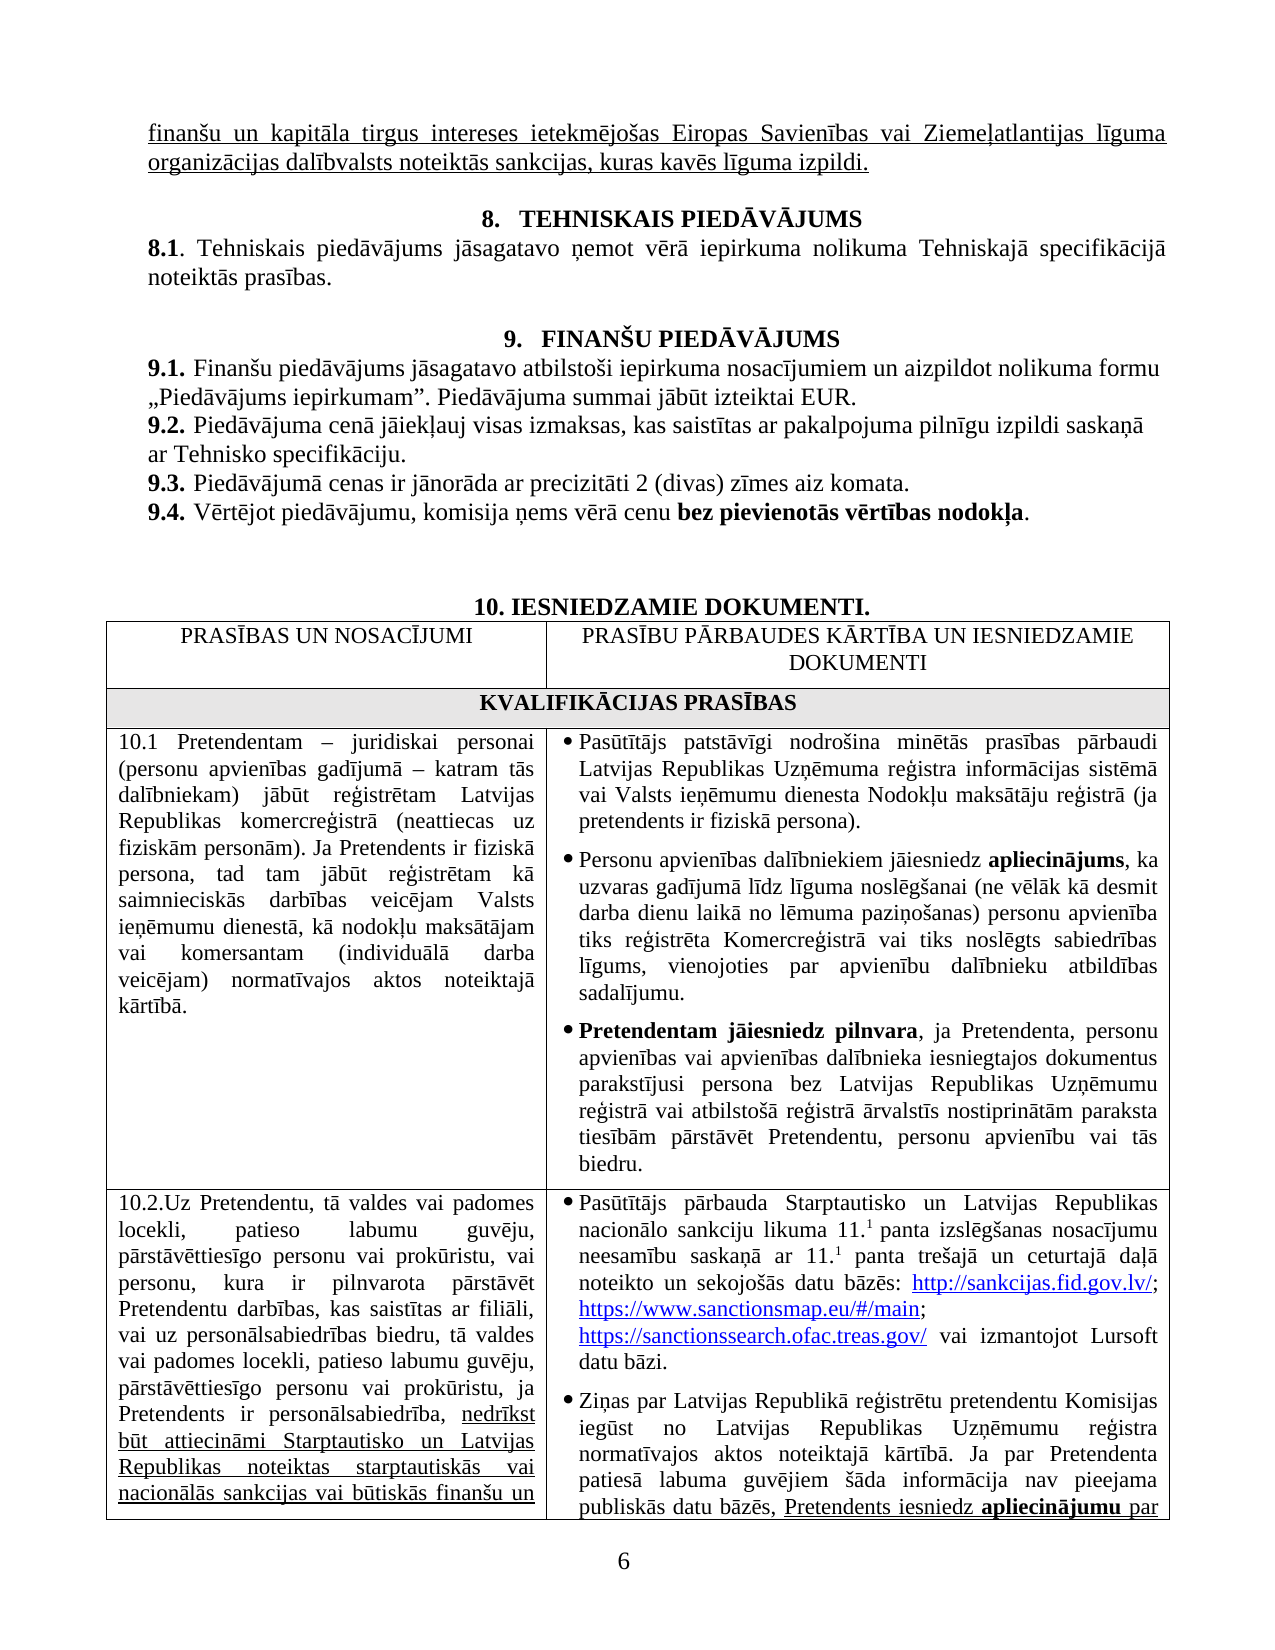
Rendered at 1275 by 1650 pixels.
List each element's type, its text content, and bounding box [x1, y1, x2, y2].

table_cell 10.1 Pretendentam – juridiskai personai (personu apvienības gadījumā – katram tās dalībniekam) jābūt reģistrētam Latvijas Republikas komercreģistrā (neattiecas uz fiziskām personām). Ja Pretendents ir fiziskā persona, tad tam jābūt reģistrētam kā saimnieciskās darbības veicējam Valsts ieņēmumu dienestā, kā nodokļu maksātājam vai komersantam (individuālā darba veicējam) normatīvajos aktos noteiktajā kārtībā. [107, 729, 546, 1188]
list Vērtējot piedāvājumu, komisija ņems vērā cenu bez pievienotās vērtības nodokļa. [148, 497, 1167, 525]
table_header PRASĪBU PĀRBAUDES KĀRTĪBA UN IESNIEDZAMIE DOKUMENTI [547, 622, 1169, 687]
list IESNIEDZAMIE DOKUMENTI. [177, 592, 1167, 621]
list organizācijas dalībvalsts noteiktās sankcijas, kuras kavēs līguma izpildi. [148, 144, 1167, 176]
list Finanšu piedāvājums jāsagatavo atbilstoši iepirkuma nosacījumiem un aizpildot nolikuma formu „Piedāvājums iepirkumam”. Piedāvājuma summai jābūt izteiktai EUR. [148, 353, 1167, 410]
table_cell Pasūtītājs pārbauda Starptautisko un Latvijas Republikas nacionālo sankciju likuma 11.1 panta izslēgšanas nosacījumu neesamību saskaņā ar 11.1 panta trešajā un ceturtajā daļā noteikto un sekojošās datu bāzēs: http://sankcijas.fid.gov.lv/; https://www.sanctionsmap.eu/#/main; https://sanctionssearch.ofac.treas.gov/ vai izmantojot Lursoft datu bāzi. Ziņas par Latvijas Republikā reģistrētu pretendentu Komisijas iegūst no Latvijas Republikas Uzņēmumu reģistra normatīvajos aktos noteiktajā kārtībā. Ja par Pretendenta patiesā labuma guvējiem šāda informācija nav pieejama publiskās datu bāzēs, Pretendents iesniedz apliecinājumu par [547, 1190, 1169, 1519]
list 8.1. Tehniskais piedāvājums jāsagatavo ņemot vērā iepirkuma nolikuma Tehniskajā specifikācijā noteiktās prasības. [148, 233, 1167, 291]
table_cell KVALIFIKĀCIJAS PRASĪBAS [107, 689, 1169, 727]
table_cell Pasūtītājs patstāvīgi nodrošina minētās prasības pārbaudi Latvijas Republikas Uzņēmuma reģistra informācijas sistēmā vai Valsts ieņēmumu dienesta Nodokļu maksātāju reģistrā (ja pretendents ir fiziskā persona). Personu apvienības dalībniekiem jāiesniedz apliecinājums, ka uzvaras gadījumā līdz līguma noslēgšanai (ne vēlāk kā desmit darba dienu laikā no lēmuma paziņošanas) personu apvienība tiks reģistrēta Komercreģistrā vai tiks noslēgts sabiedrības līgums, vienojoties par apvienību dalībnieku atbildības sadalījumu. Pretendentam jāiesniedz pilnvara, ja Pretendenta, personu apvienības vai apvienības dalībnieka iesniegtajos dokumentus parakstījusi persona bez Latvijas Republikas Uzņēmumu reģistrā vai atbilstošā reģistrā ārvalstīs nostiprinātām paraksta tiesībām pārstāvēt Pretendentu, personu apvienību vai tās biedru. [547, 729, 1169, 1188]
table_cell 10.2.Uz Pretendentu, tā valdes vai padomes locekli, patieso labumu guvēju, pārstāvēttiesīgo personu vai prokūristu, vai personu, kura ir pilnvarota pārstāvēt Pretendentu darbības, kas saistītas ar filiāli, vai uz personālsabiedrības biedru, tā valdes vai padomes locekli, patieso labumu guvēju, pārstāvēttiesīgo personu vai prokūristu, ja Pretendents ir personālsabiedrība, nedrīkst būt attiecināmi Starptautisko un Latvijas Republikas noteiktas starptautiskās vai nacionālās sankcijas vai būtiskās finanšu un [107, 1190, 546, 1519]
list Piedāvājumā cenas ir jānorāda ar precizitāti 2 (divas) zīmes aiz komata. [148, 468, 1167, 497]
list finanšu un kapitāla tirgus intereses ietekmējošas Eiropas Savienības vai Ziemeļatlantijas līguma [148, 118, 1167, 143]
table_header PRASĪBAS UN NOSACĪJUMI [107, 622, 546, 687]
list TEHNISKAIS PIEDĀVĀJUMS [177, 204, 1167, 233]
list FINANŠU PIEDĀVĀJUMS [177, 324, 1167, 353]
list Piedāvājuma cenā jāiekļauj visas izmaksas, kas saistītas ar pakalpojuma pilnīgu izpildi saskaņā ar Tehnisko specifikāciju. [148, 410, 1167, 468]
